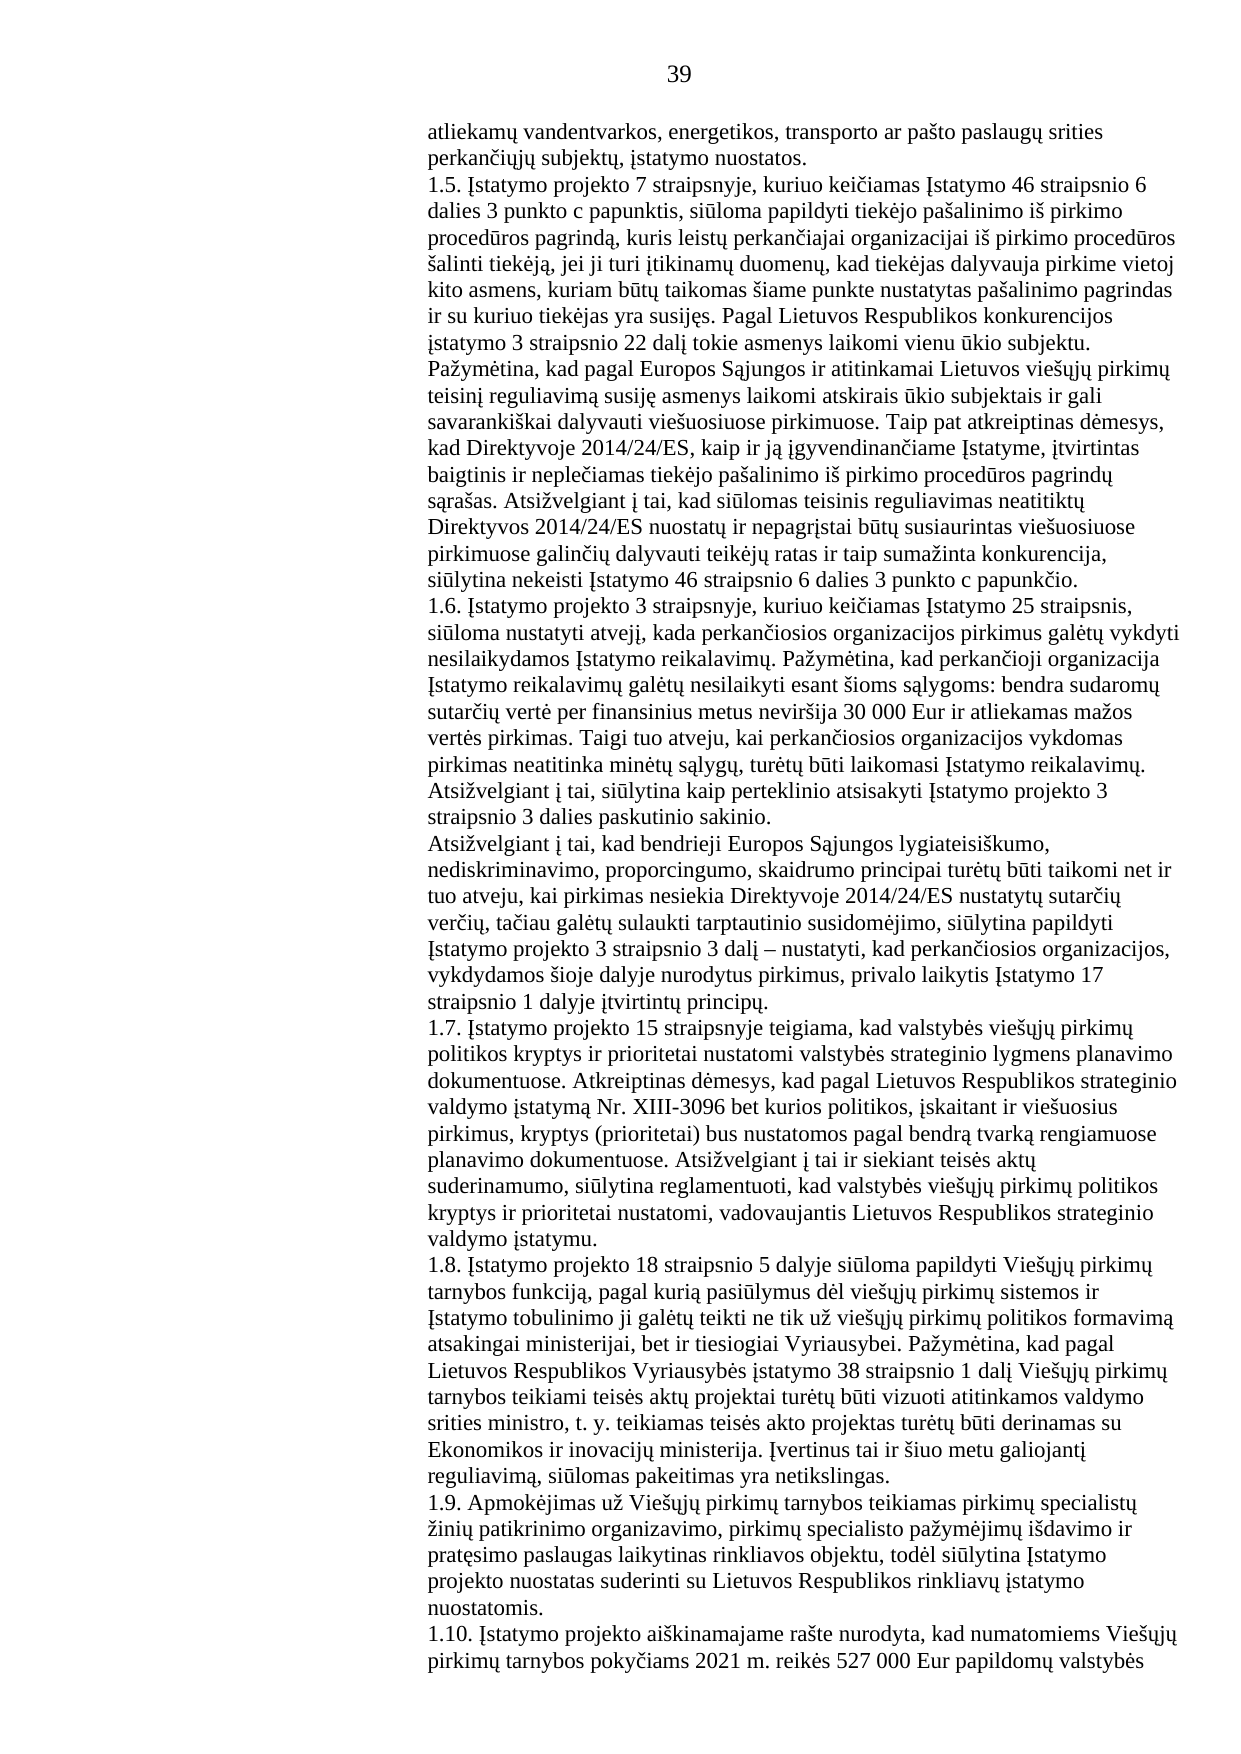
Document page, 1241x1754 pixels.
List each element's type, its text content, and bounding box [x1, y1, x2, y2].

text 1.9. Apmokėjimas už Viešųjų pirkimų tarnybos teikiamas pirkimų specialistų žinių patikrinimo organizavimo, pirkimų specialisto pažymėjimų išdavimo ir pratęsimo paslaugas laikytinas rinkliavos objektu, todėl siūlytina Įstatymo projekto nuostatas suderinti su Lietuvos Respublikos rinkliavų įstatymo nuostatomis. [427, 1488, 1181, 1620]
text atliekamų vandentvarkos, energetikos, transporto ar pašto paslaugų srities perkančiųjų subjektų, įstatymo nuostatos. [427, 118, 1181, 171]
text 1.5. Įstatymo projekto 7 straipsnyje, kuriuo keičiamas Įstatymo 46 straipsnio 6 dalies 3 punkto c papunktis, siūloma papildyti tiekėjo pašalinimo iš pirkimo procedūros pagrindą, kuris leistų perkančiajai organizacijai iš pirkimo procedūros šalinti tiekėją, jei ji turi įtikinamų duomenų, kad tiekėjas dalyvauja pirkime vietoj kito asmens, kuriam būtų taikomas šiame punkte nustatytas pašalinimo pagrindas ir su kuriuo tiekėjas yra susijęs. Pagal Lietuvos Respublikos konkurencijos įstatymo 3 straipsnio 22 dalį tokie asmenys laikomi vienu ūkio subjektu. Pažymėtina, kad pagal Europos Sąjungos ir atitinkamai Lietuvos viešųjų pirkimų teisinį reguliavimą susiję asmenys laikomi atskirais ūkio subjektais ir gali savarankiškai dalyvauti viešuosiuose pirkimuose. Taip pat atkreiptinas dėmesys, kad Direktyvoje 2014/24/ES, kaip ir ją įgyvendinančiame Įstatyme, įtvirtintas baigtinis ir neplečiamas tiekėjo pašalinimo iš pirkimo procedūros pagrindų sąrašas. Atsižvelgiant į tai, kad siūlomas teisinis reguliavimas neatitiktų Direktyvos 2014/24/ES nuostatų ir nepagrįstai būtų susiaurintas viešuosiuose pirkimuose galinčių dalyvauti teikėjų ratas ir taip sumažinta konkurencija, siūlytina nekeisti Įstatymo 46 straipsnio 6 dalies 3 punkto c papunkčio. [427, 171, 1181, 592]
text Atsižvelgiant į tai, kad bendrieji Europos Sąjungos lygiateisiškumo, nediskriminavimo, proporcingumo, skaidrumo principai turėtų būti taikomi net ir tuo atveju, kai pirkimas nesiekia Direktyvoje 2014/24/ES nustatytų sutarčių verčių, tačiau galėtų sulaukti tarptautinio susidomėjimo, siūlytina papildyti Įstatymo projekto 3 straipsnio 3 dalį – nustatyti, kad perkančiosios organizacijos, vykdydamos šioje dalyje nurodytus pirkimus, privalo laikytis Įstatymo 17 straipsnio 1 dalyje įtvirtintų principų. [427, 830, 1181, 1014]
text 1.8. Įstatymo projekto 18 straipsnio 5 dalyje siūloma papildyti Viešųjų pirkimų tarnybos funkciją, pagal kurią pasiūlymus dėl viešųjų pirkimų sistemos ir Įstatymo tobulinimo ji galėtų teikti ne tik už viešųjų pirkimų politikos formavimą atsakingai ministerijai, bet ir tiesiogiai Vyriausybei. Pažymėtina, kad pagal Lietuvos Respublikos Vyriausybės įstatymo 38 straipsnio 1 dalį Viešųjų pirkimų tarnybos teikiami teisės aktų projektai turėtų būti vizuoti atitinkamos valdymo srities ministro, t. y. teikiamas teisės akto projektas turėtų būti derinamas su Ekonomikos ir inovacijų ministerija. Įvertinus tai ir šiuo metu galiojantį reguliavimą, siūlomas pakeitimas yra netikslingas. [427, 1251, 1181, 1488]
text 1.10. Įstatymo projekto aiškinamajame rašte nurodyta, kad numatomiems Viešųjų pirkimų tarnybos pokyčiams 2021 m. reikės 527 000 Eur papildomų valstybės [427, 1620, 1181, 1673]
text 1.6. Įstatymo projekto 3 straipsnyje, kuriuo keičiamas Įstatymo 25 straipsnis, siūloma nustatyti atvejį, kada perkančiosios organizacijos pirkimus galėtų vykdyti nesilaikydamos Įstatymo reikalavimų. Pažymėtina, kad perkančioji organizacija Įstatymo reikalavimų galėtų nesilaikyti esant šioms sąlygoms: bendra sudaromų sutarčių vertė per finansinius metus neviršija 30 000 Eur ir atliekamas mažos vertės pirkimas. Taigi tuo atveju, kai perkančiosios organizacijos vykdomas pirkimas neatitinka minėtų sąlygų, turėtų būti laikomasi Įstatymo reikalavimų. Atsižvelgiant į tai, siūlytina kaip perteklinio atsisakyti Įstatymo projekto 3 straipsnio 3 dalies paskutinio sakinio. [427, 592, 1181, 830]
text 1.7. Įstatymo projekto 15 straipsnyje teigiama, kad valstybės viešųjų pirkimų politikos kryptys ir prioritetai nustatomi valstybės strateginio lygmens planavimo dokumentuose. Atkreiptinas dėmesys, kad pagal Lietuvos Respublikos strateginio valdymo įstatymą Nr. XIII‑3096 bet kurios politikos, įskaitant ir viešuosius pirkimus, kryptys (prioritetai) bus nustatomos pagal bendrą tvarką rengiamuose planavimo dokumentuose. Atsižvelgiant į tai ir siekiant teisės aktų suderinamumo, siūlytina reglamentuoti, kad valstybės viešųjų pirkimų politikos kryptys ir prioritetai nustatomi, vadovaujantis Lietuvos Respublikos strateginio valdymo įstatymu. [427, 1014, 1181, 1251]
